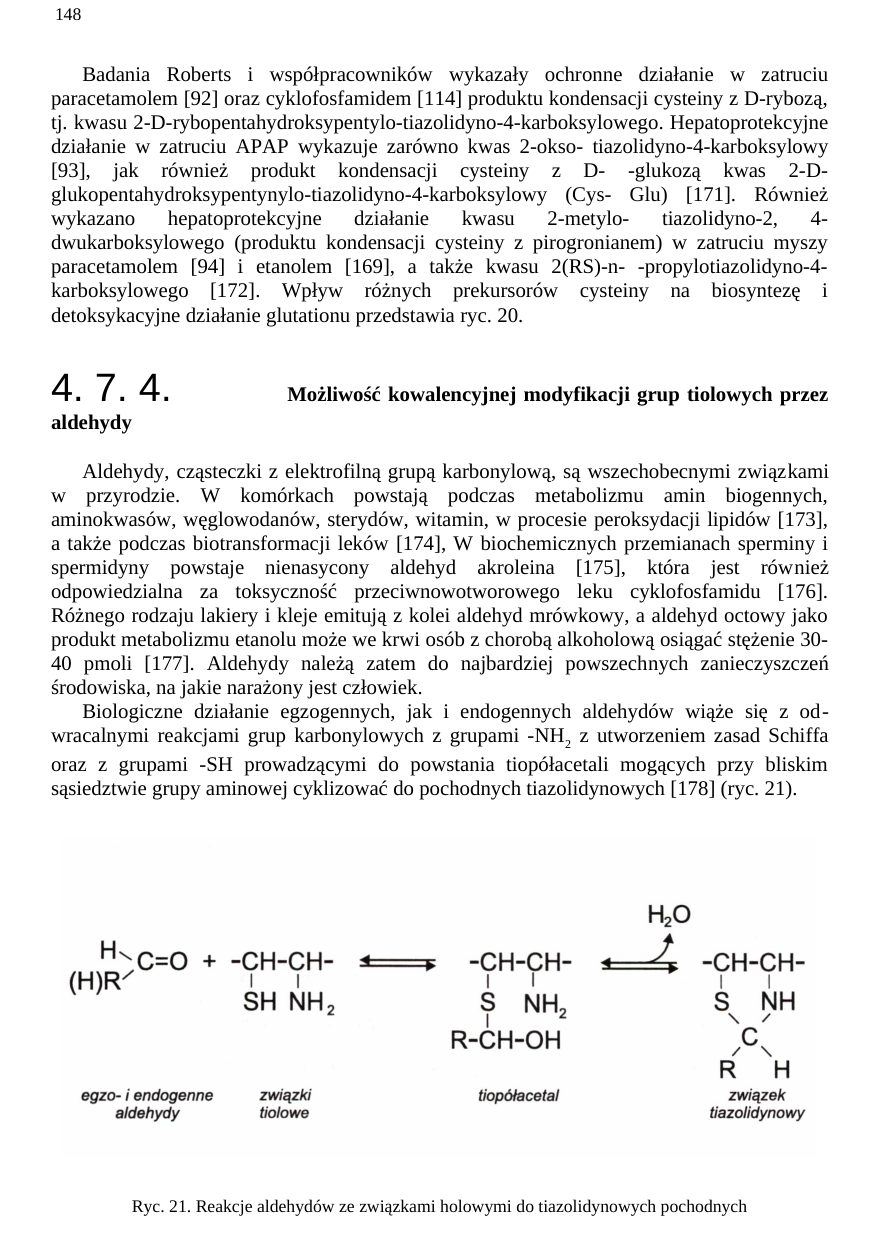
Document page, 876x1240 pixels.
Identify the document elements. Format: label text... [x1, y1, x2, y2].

subtitle 4. 7. 4. Możliwość kowalencyjnej modyfikacji grup tiolowych przez aldehydy [51, 364, 829, 434]
picture [62, 835, 817, 1158]
text Badania Roberts i współpracowników wykazały ochronne działanie w zatruciu paracetamolem [92] oraz cyklofosfamidem [114] produktu kondensacji cysteiny z D-rybozą, tj. kwasu 2-D-rybopentahydroksypentylo-tiazolidyno-4-karboksylowego. Hepatoprotekcyjne działanie w zatruciu APAP wykazuje zarówno kwas 2-okso- tiazolidyno-4-karboksylowy [93], jak również produkt kondensacji cysteiny z D- -glukozą kwas 2-D-glukopentahydroksypentynylo-tiazolidyno-4-karboksylowy (Cys- Glu) [171]. Również wykazano hepatoprotekcyjne działanie kwasu 2-metylo- tiazolidyno-2, 4-dwukarboksylowego (produktu kondensacji cysteiny z pirogronianem) w zatruciu myszy paracetamolem [94] i etanolem [169], a także kwasu 2(RS)-n- -propylotiazolidyno-4-karboksylowego [172]. Wpływ różnych prekursorów cysteiny na biosyntezę i detoksykacyjne działanie glutationu przedstawia ryc. 20. [51, 62, 829, 327]
text Biologiczne działanie egzogennych, jak i endogennych aldehydów wiąże się z od­wracalnymi reakcjami grup karbonylowych z grupami -NH2 z utworzeniem zasad Schiffa oraz z grupami -SH prowadzącymi do powstania tiopółacetali mogących przy bliskim sąsiedztwie grupy aminowej cyklizować do pochodnych tiazolidynowych [178] (ryc. 21). [51, 699, 829, 800]
text 148 [55, 4, 85, 24]
text Aldehydy, cząsteczki z elektrofilną grupą karbonylową, są wszechobecnymi związ­kami w przyrodzie. W komórkach powstają podczas metabolizmu amin biogennych, aminokwasów, węglowodanów, sterydów, witamin, w procesie peroksydacji lipidów [173], a także podczas biotransformacji leków [174], W biochemicznych przemianach sperminy i spermidyny powstaje nienasycony aldehyd akroleina [175], która jest rów­nież odpowiedzialna za toksyczność przeciwnowotworowego leku cyklofosfamidu [176]. Różnego rodzaju lakiery i kleje emitują z kolei aldehyd mrówkowy, a aldehyd octowy jako produkt metabolizmu etanolu może we krwi osób z chorobą alkoholową osiągać stężenie 30-40 pmoli [177]. Aldehydy należą zatem do najbardziej powszech­nych zanieczyszczeń środowiska, na jakie narażony jest człowiek. [51, 459, 829, 699]
text Ryc. 21. Reakcje aldehydów ze związkami holowymi do tiazolidynowych pochodnych [51, 1195, 829, 1216]
